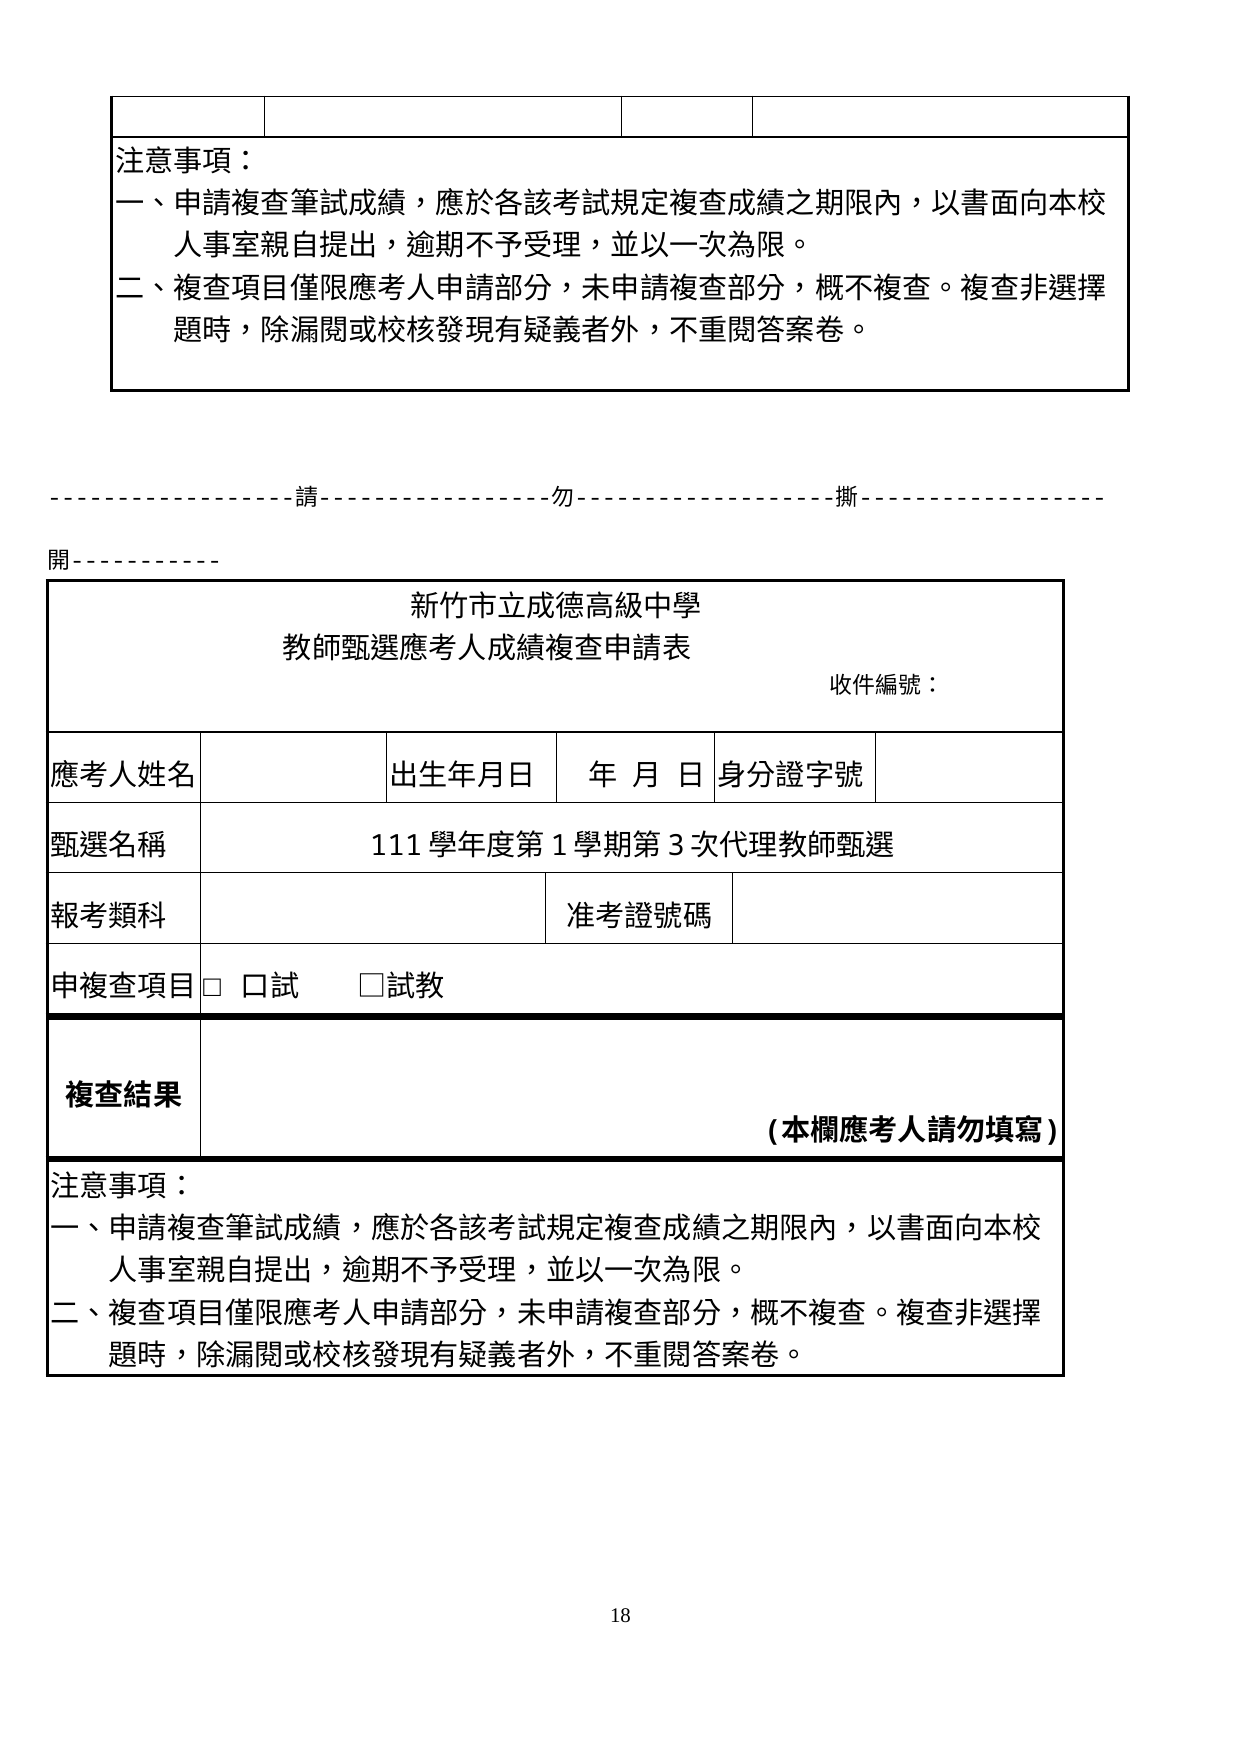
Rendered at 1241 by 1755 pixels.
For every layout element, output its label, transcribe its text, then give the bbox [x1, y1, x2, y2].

table_cell 應考人姓名 [49, 733, 200, 802]
table_cell [622, 97, 752, 136]
table_cell 准考證號碼 [546, 873, 732, 943]
table_cell [201, 873, 545, 943]
table_cell 甄選名稱 [49, 803, 200, 872]
table_cell 注意事項： 一、申請複查筆試成績，應於各該考試規定複查成績之期限內，以書面向本校人事室親自提出，逾期不予受理，並以一次為限。 二、複查項目僅限應考人申請部分，未申請複查部分，概不複查。複查非選擇題時，除漏閱或校核發現有疑義者外，不重閱答案卷。 [49, 1162, 1062, 1374]
table_cell [753, 97, 1127, 136]
table_cell 申複查項目 [49, 944, 200, 1013]
table_cell 口試 □試教 [201, 944, 1062, 1013]
table_cell 報考類科 [49, 873, 200, 943]
table_cell 注意事項： 一、申請複查筆試成績，應於各該考試規定複查成績之期限內，以書面向本校人事室親自提出，逾期不予受理，並以一次為限。 二、複查項目僅限應考人申請部分，未申請複查部分，概不複查。複查非選擇題時，除漏閱或校核發現有疑義者外，不重閱答案卷。 [113, 138, 1127, 388]
table_cell [876, 733, 1062, 802]
table_cell [733, 873, 1062, 943]
table_cell [113, 97, 264, 136]
text ------------------請-----------------勿-------------------撕------------------開----------- [47, 454, 1193, 579]
table_cell 複查結果 [49, 1020, 200, 1156]
table_cell 身分證字號 [715, 733, 875, 802]
table_cell (本欄應考人請勿填寫) [201, 1020, 1062, 1156]
table_cell 年 月 日 [557, 733, 714, 802]
table_cell 111學年度第1學期第3次代理教師甄選 [201, 803, 1062, 872]
table_cell [201, 733, 386, 802]
table_cell [265, 97, 621, 136]
table_header 新竹市立成德高級中學 教師甄選應考人成績複查申請表 收件編號： [49, 582, 1062, 731]
table_cell 出生年月日 [387, 733, 556, 802]
